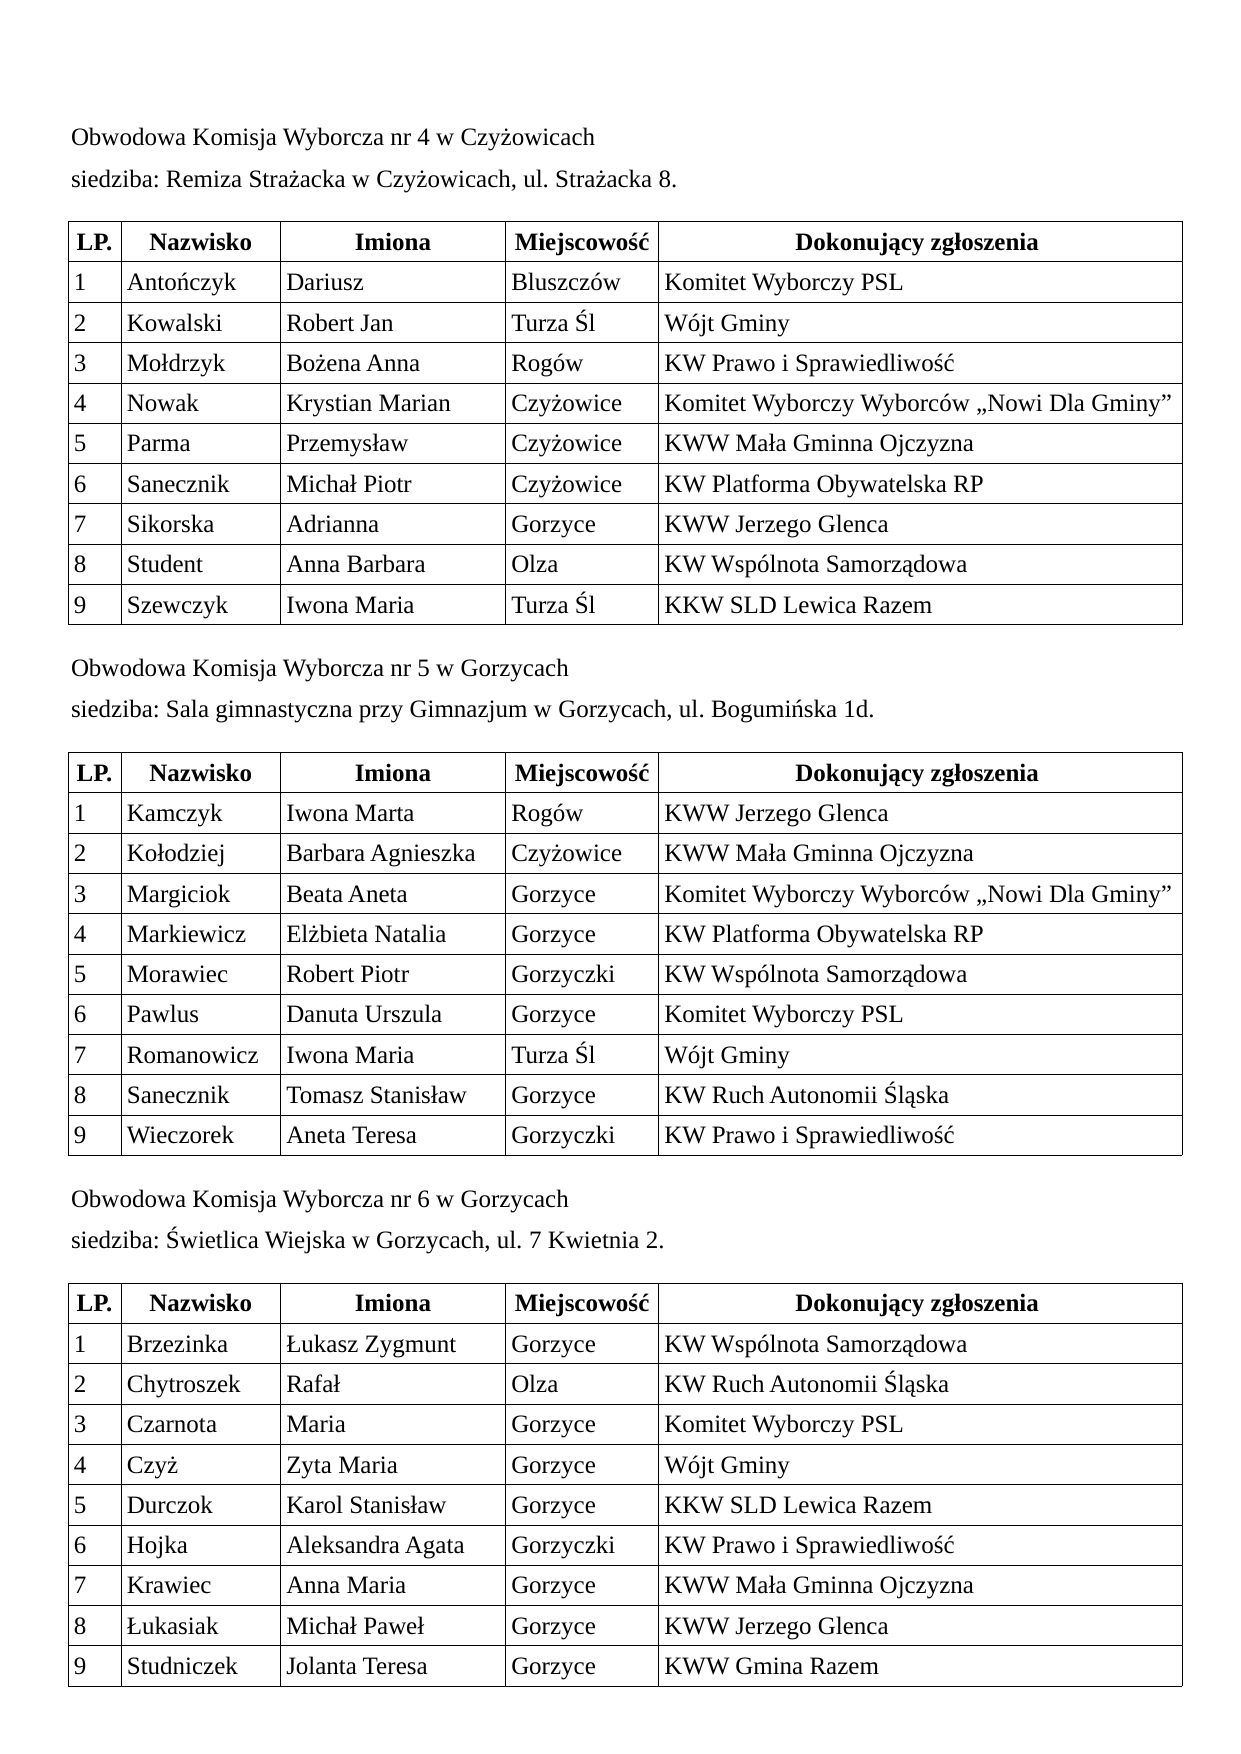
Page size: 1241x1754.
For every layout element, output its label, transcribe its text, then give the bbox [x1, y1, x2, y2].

text Obwodowa Komisja Wyborcza nr 4 w Czyżowicach [71, 122, 1181, 151]
table_header Miejscowość [506, 222, 658, 261]
table_cell Elżbieta Natalia [281, 914, 505, 953]
table_cell Iwona Maria [281, 1035, 505, 1074]
table_cell Barbara Agnieszka [281, 834, 505, 873]
table_cell 7 [69, 1566, 121, 1605]
table_cell Anna Maria [281, 1566, 505, 1605]
table_cell KWW Mała Gminna Ojczyzna [659, 834, 1182, 873]
table_cell 9 [69, 1646, 121, 1686]
table_cell Gorzyce [506, 1075, 658, 1115]
table_cell Olza [506, 1364, 658, 1403]
table_cell Gorzyce [506, 1606, 658, 1645]
table_cell Kowalski [122, 303, 280, 342]
table_cell 9 [69, 1116, 121, 1155]
table_cell 4 [69, 914, 121, 953]
table_cell Margiciok [122, 874, 280, 913]
table_header LP. [69, 222, 121, 261]
table_header Miejscowość [506, 753, 658, 792]
table_cell Zyta Maria [281, 1445, 505, 1484]
table_cell Sanecznik [122, 464, 280, 503]
table_header Imiona [281, 753, 505, 792]
table_cell 6 [69, 464, 121, 503]
table_header Imiona [281, 222, 505, 261]
text siedziba: Remiza Strażacka w Czyżowicach, ul. Strażacka 8. [71, 164, 1181, 192]
table_cell KW Platforma Obywatelska RP [659, 914, 1182, 953]
table_cell Antończyk [122, 262, 280, 302]
table_cell 5 [69, 1485, 121, 1524]
table_cell 2 [69, 303, 121, 342]
table_cell Sanecznik [122, 1075, 280, 1115]
table_cell Olza [506, 545, 658, 584]
table_cell Maria [281, 1405, 505, 1444]
table_cell Robert Jan [281, 303, 505, 342]
table_cell Czyż [122, 1445, 280, 1484]
table_cell Karol Stanisław [281, 1485, 505, 1524]
table_cell Wieczorek [122, 1116, 280, 1155]
table_header Nazwisko [122, 753, 280, 792]
table_cell Danuta Urszula [281, 995, 505, 1034]
table_cell Gorzyce [506, 1405, 658, 1444]
table_cell Gorzyczki [506, 1116, 658, 1155]
table_cell 2 [69, 834, 121, 873]
table_cell KW Platforma Obywatelska RP [659, 464, 1182, 503]
table_cell 1 [69, 793, 121, 832]
table_cell Iwona Maria [281, 585, 505, 624]
table_cell Wójt Gminy [659, 1035, 1182, 1074]
table_cell Wójt Gminy [659, 303, 1182, 342]
table_cell Gorzyce [506, 995, 658, 1034]
table_cell 8 [69, 1606, 121, 1645]
table_cell Czyżowice [506, 384, 658, 423]
text siedziba: Sala gimnastyczna przy Gimnazjum w Gorzycach, ul. Bogumińska 1d. [71, 694, 1181, 723]
table_cell Turza Śl [506, 585, 658, 624]
table_cell Tomasz Stanisław [281, 1075, 505, 1115]
table_cell KKW SLD Lewica Razem [659, 585, 1182, 624]
table_cell 1 [69, 262, 121, 302]
table_cell 3 [69, 343, 121, 382]
table_cell KWW Jerzego Glenca [659, 504, 1182, 544]
table_cell Michał Piotr [281, 464, 505, 503]
table_cell KWW Jerzego Glenca [659, 1606, 1182, 1645]
table_cell 8 [69, 545, 121, 584]
table_cell 9 [69, 585, 121, 624]
table_cell Rafał [281, 1364, 505, 1403]
table_cell KW Wspólnota Samorządowa [659, 955, 1182, 994]
table_header Dokonujący zgłoszenia [659, 222, 1182, 261]
table_cell Komitet Wyborczy PSL [659, 995, 1182, 1034]
table_cell Morawiec [122, 955, 280, 994]
table_cell Czyżowice [506, 834, 658, 873]
table_cell Komitet Wyborczy PSL [659, 1405, 1182, 1444]
table_cell Robert Piotr [281, 955, 505, 994]
table_cell Gorzyce [506, 1566, 658, 1605]
table_header Nazwisko [122, 222, 280, 261]
table_cell KW Ruch Autonomii Śląska [659, 1075, 1182, 1115]
table_cell Aleksandra Agata [281, 1526, 505, 1565]
table_cell Rogów [506, 343, 658, 382]
table_cell Gorzyczki [506, 955, 658, 994]
table_cell Iwona Marta [281, 793, 505, 832]
table_cell Hojka [122, 1526, 280, 1565]
table_cell Turza Śl [506, 1035, 658, 1074]
table_cell Kamczyk [122, 793, 280, 832]
table_header Dokonujący zgłoszenia [659, 1284, 1182, 1323]
table_cell Czyżowice [506, 424, 658, 463]
table_cell Łukasz Zygmunt [281, 1324, 505, 1363]
table_cell Gorzyce [506, 1445, 658, 1484]
table_cell Bluszczów [506, 262, 658, 302]
table_cell 1 [69, 1324, 121, 1363]
table_cell Gorzyce [506, 504, 658, 544]
table_cell 2 [69, 1364, 121, 1403]
table_cell Kołodziej [122, 834, 280, 873]
table_cell Wójt Gminy [659, 1445, 1182, 1484]
table_cell Student [122, 545, 280, 584]
table_cell Gorzyce [506, 874, 658, 913]
table_cell Krystian Marian [281, 384, 505, 423]
table_cell Romanowicz [122, 1035, 280, 1074]
table_cell Markiewicz [122, 914, 280, 953]
table_cell Gorzyce [506, 1324, 658, 1363]
table_cell KWW Mała Gminna Ojczyzna [659, 1566, 1182, 1605]
text Obwodowa Komisja Wyborcza nr 5 w Gorzycach [71, 653, 1181, 682]
table_cell Łukasiak [122, 1606, 280, 1645]
table_cell Parma [122, 424, 280, 463]
table_cell Nowak [122, 384, 280, 423]
table_cell Gorzyce [506, 1646, 658, 1686]
table_cell Anna Barbara [281, 545, 505, 584]
table_cell Dariusz [281, 262, 505, 302]
table_cell 4 [69, 1445, 121, 1484]
table_cell Michał Paweł [281, 1606, 505, 1645]
table_cell KWW Gmina Razem [659, 1646, 1182, 1686]
table_cell Durczok [122, 1485, 280, 1524]
table_header LP. [69, 753, 121, 792]
text siedziba: Świetlica Wiejska w Gorzycach, ul. 7 Kwietnia 2. [71, 1225, 1181, 1254]
table_cell Gorzyce [506, 1485, 658, 1524]
table_cell Komitet Wyborczy Wyborców „Nowi Dla Gminy” [659, 384, 1182, 423]
table_cell Komitet Wyborczy PSL [659, 262, 1182, 302]
table_cell KW Wspólnota Samorządowa [659, 545, 1182, 584]
table_cell Bożena Anna [281, 343, 505, 382]
table_cell KWW Mała Gminna Ojczyzna [659, 424, 1182, 463]
table_cell KW Prawo i Sprawiedliwość [659, 343, 1182, 382]
table_cell Gorzyce [506, 914, 658, 953]
table_header Miejscowość [506, 1284, 658, 1323]
table_cell KW Prawo i Sprawiedliwość [659, 1116, 1182, 1155]
table_cell Brzezinka [122, 1324, 280, 1363]
table_cell Chytroszek [122, 1364, 280, 1403]
table_cell KWW Jerzego Glenca [659, 793, 1182, 832]
table_cell Przemysław [281, 424, 505, 463]
table_header Imiona [281, 1284, 505, 1323]
table_cell Sikorska [122, 504, 280, 544]
table_cell 5 [69, 424, 121, 463]
table_cell Komitet Wyborczy Wyborców „Nowi Dla Gminy” [659, 874, 1182, 913]
table_cell Gorzyczki [506, 1526, 658, 1565]
table_cell Czyżowice [506, 464, 658, 503]
table_header LP. [69, 1284, 121, 1323]
table_cell Czarnota [122, 1405, 280, 1444]
table_cell Turza Śl [506, 303, 658, 342]
table_cell 7 [69, 504, 121, 544]
table_cell 8 [69, 1075, 121, 1115]
table_cell 6 [69, 1526, 121, 1565]
table_cell KKW SLD Lewica Razem [659, 1485, 1182, 1524]
table_cell KW Wspólnota Samorządowa [659, 1324, 1182, 1363]
table_cell Adrianna [281, 504, 505, 544]
table_cell Mołdrzyk [122, 343, 280, 382]
table_cell KW Prawo i Sprawiedliwość [659, 1526, 1182, 1565]
table_cell 6 [69, 995, 121, 1034]
table_cell KW Ruch Autonomii Śląska [659, 1364, 1182, 1403]
table_header Dokonujący zgłoszenia [659, 753, 1182, 792]
table_cell 4 [69, 384, 121, 423]
table_cell 5 [69, 955, 121, 994]
table_header Nazwisko [122, 1284, 280, 1323]
table_cell 7 [69, 1035, 121, 1074]
table_cell Rogów [506, 793, 658, 832]
table_cell 3 [69, 1405, 121, 1444]
table_cell Jolanta Teresa [281, 1646, 505, 1686]
table_cell Studniczek [122, 1646, 280, 1686]
table_cell Beata Aneta [281, 874, 505, 913]
table_cell Aneta Teresa [281, 1116, 505, 1155]
table_cell 3 [69, 874, 121, 913]
table_cell Szewczyk [122, 585, 280, 624]
table_cell Krawiec [122, 1566, 280, 1605]
text Obwodowa Komisja Wyborcza nr 6 w Gorzycach [71, 1184, 1181, 1213]
table_cell Pawlus [122, 995, 280, 1034]
